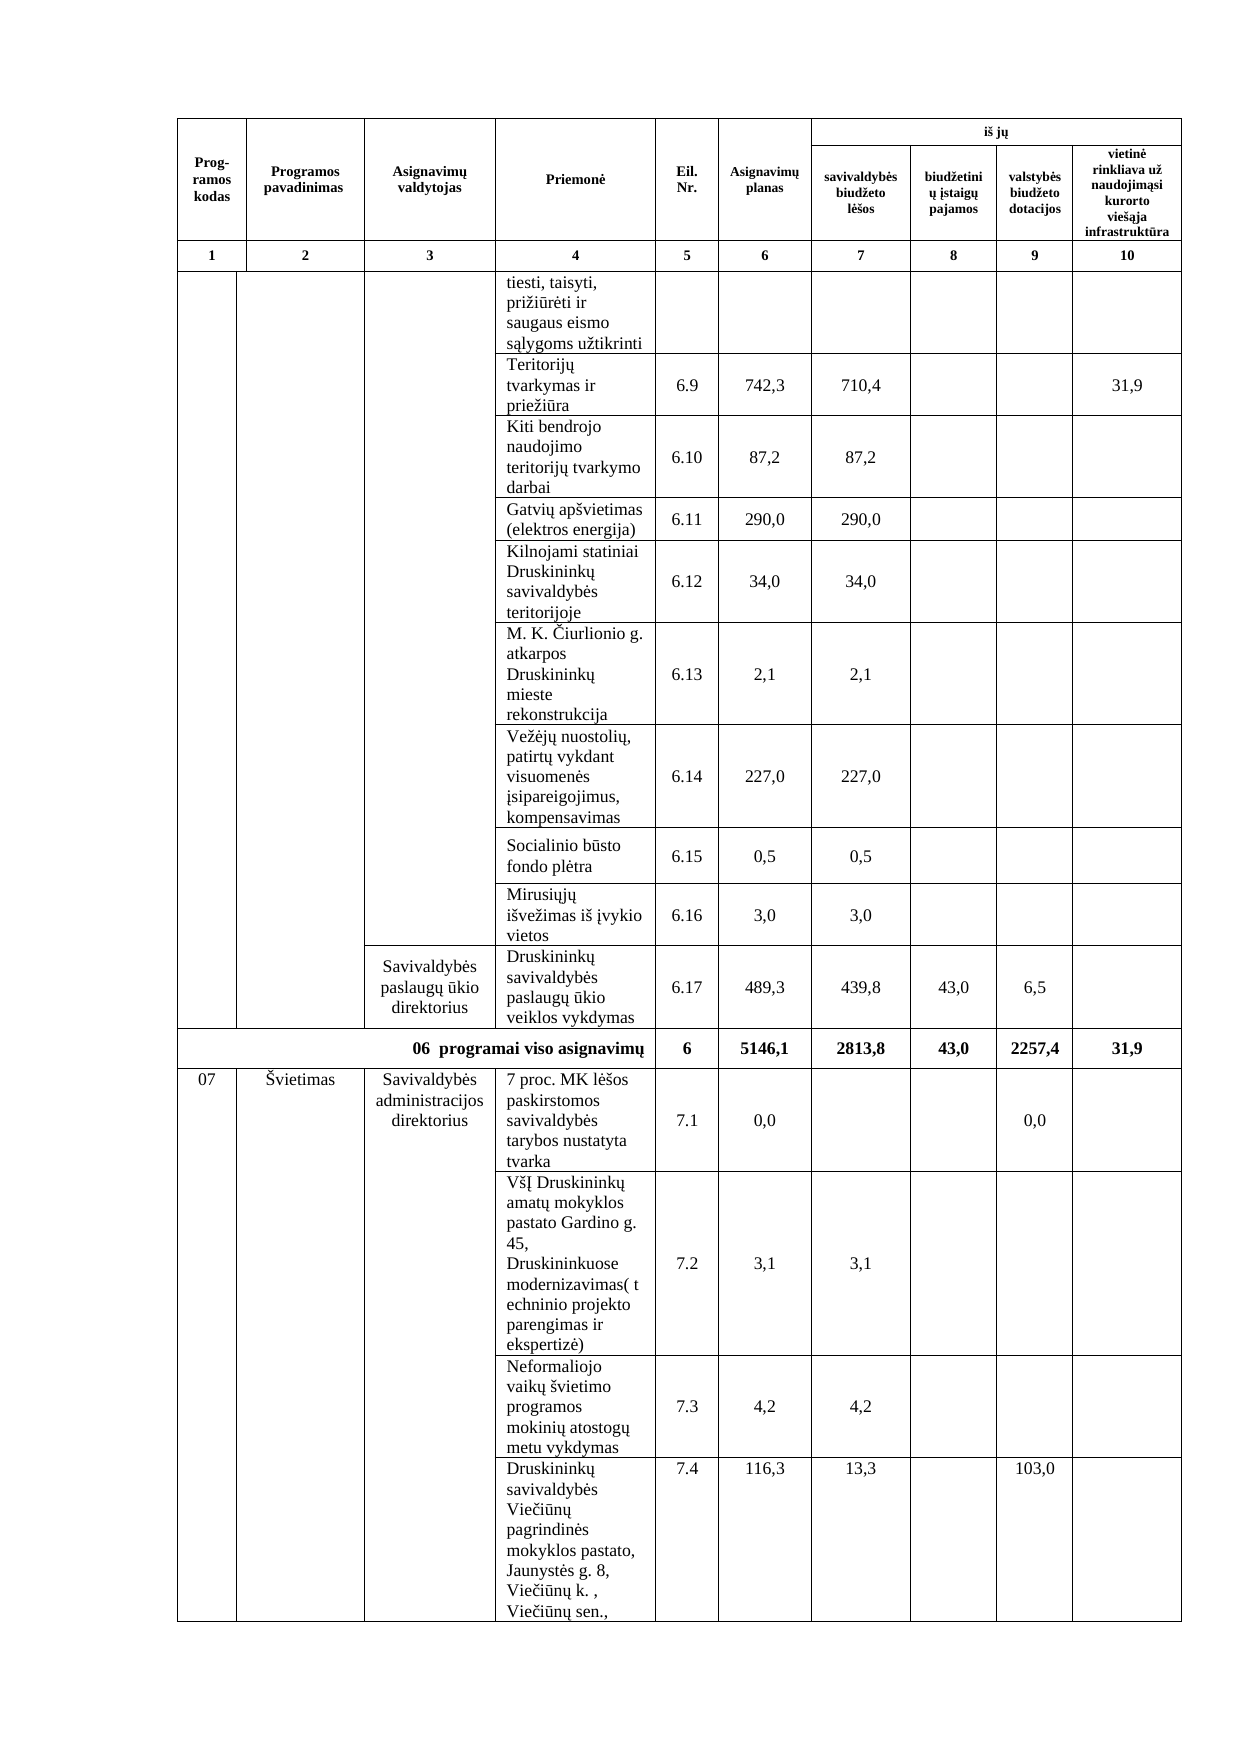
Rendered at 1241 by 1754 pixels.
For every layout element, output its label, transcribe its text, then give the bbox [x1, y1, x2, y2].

table_cell 3,1 [719, 1172, 811, 1354]
table_cell 6.15 [656, 828, 718, 883]
table_cell 6,5 [997, 946, 1072, 1027]
table_cell [911, 354, 996, 415]
table_cell 227,0 [812, 725, 910, 827]
table_cell [997, 828, 1072, 883]
table_cell 43,0 [911, 1029, 996, 1068]
table_cell [911, 725, 996, 827]
table_cell [997, 272, 1072, 353]
table_cell 1 [178, 241, 246, 271]
table_cell Mirusiųjų išvežimas iš įvykio vietos [496, 884, 655, 945]
table_cell 7.2 [656, 1172, 718, 1354]
table_cell [1073, 884, 1181, 945]
table_cell 07 [178, 1069, 236, 1621]
table_cell 3,0 [719, 884, 811, 945]
table_header iš jų [812, 119, 1181, 145]
table_cell 6.13 [656, 623, 718, 724]
table_cell savivaldybės biudžeto lėšos [812, 146, 910, 239]
table_cell Savivaldybės paslaugų ūkio direktorius [365, 946, 495, 1027]
table_cell 7 [812, 241, 910, 271]
table_cell Gatvių apšvietimas (elektros energija) [496, 498, 655, 539]
table_header Eil. Nr. [656, 119, 718, 239]
table_cell [911, 416, 996, 497]
table_header Programos pavadinimas [247, 119, 364, 239]
table_cell 6.12 [656, 541, 718, 622]
table_cell Druskininkų savivaldybės paslaugų ūkio veiklos vykdymas [496, 946, 655, 1027]
table_cell [178, 272, 236, 1027]
table_cell tiesti, taisyti, prižiūrėti ir saugaus eismo sąlygoms užtikrinti [496, 272, 655, 353]
table_cell 8 [911, 241, 996, 271]
table_cell 0,5 [812, 828, 910, 883]
table_cell 5 [656, 241, 718, 271]
table_cell 439,8 [812, 946, 910, 1027]
table_cell [997, 354, 1072, 415]
table_cell [911, 1069, 996, 1171]
table_cell 710,4 [812, 354, 910, 415]
table_cell [997, 1172, 1072, 1354]
table_cell [1073, 416, 1181, 497]
table_cell [911, 828, 996, 883]
table_cell [997, 1356, 1072, 1457]
table_cell 290,0 [812, 498, 910, 539]
table_cell vietinė rinkliava už naudojimąsi kurorto viešąja infrastruktūra [1073, 146, 1181, 239]
table_cell 06 programai viso asignavimų [178, 1029, 655, 1068]
table_cell 103,0 [997, 1458, 1072, 1621]
table_cell 31,9 [1073, 1029, 1181, 1068]
table_cell Vežėjų nuostolių, patirtų vykdant visuomenės įsipareigojimus, kompensavimas [496, 725, 655, 827]
table_cell [1073, 272, 1181, 353]
table_cell 3,0 [812, 884, 910, 945]
table_cell [997, 416, 1072, 497]
table_cell [812, 272, 910, 353]
table_cell 5146,1 [719, 1029, 811, 1068]
table_cell [656, 272, 718, 353]
table_cell 7.1 [656, 1069, 718, 1171]
table_cell 6.16 [656, 884, 718, 945]
table_cell 10 [1073, 241, 1181, 271]
table_cell 7.3 [656, 1356, 718, 1457]
table_cell [365, 272, 495, 945]
table_cell Neformaliojo vaikų švietimo programos mokinių atostogų metu vykdymas [496, 1356, 655, 1457]
table_cell [237, 272, 364, 1027]
table_cell 489,3 [719, 946, 811, 1027]
table_cell [997, 498, 1072, 539]
table_cell [812, 1069, 910, 1171]
table_cell [997, 623, 1072, 724]
table_cell 2 [247, 241, 364, 271]
table_cell 2813,8 [812, 1029, 910, 1068]
table_cell Savivaldybės administracijos direktorius [365, 1069, 495, 1621]
table_cell [1073, 828, 1181, 883]
table_cell [1073, 498, 1181, 539]
table_cell 3,1 [812, 1172, 910, 1354]
table_cell biudžetinių įstaigų pajamos [911, 146, 996, 239]
table_cell 2,1 [719, 623, 811, 724]
table_cell 4,2 [719, 1356, 811, 1457]
table_cell 43,0 [911, 946, 996, 1027]
table_cell [911, 1356, 996, 1457]
table_cell [719, 272, 811, 353]
table_cell 4,2 [812, 1356, 910, 1457]
table_cell [911, 1458, 996, 1621]
table_cell 227,0 [719, 725, 811, 827]
table_cell [911, 884, 996, 945]
table_cell Kiti bendrojo naudojimo teritorijų tvarkymo darbai [496, 416, 655, 497]
table_cell [1073, 946, 1181, 1027]
table_cell 6.11 [656, 498, 718, 539]
table_cell [997, 725, 1072, 827]
table_cell 13,3 [812, 1458, 910, 1621]
table_header Prog-ramos kodas [178, 119, 246, 239]
table_cell 6.9 [656, 354, 718, 415]
table_cell 116,3 [719, 1458, 811, 1621]
table_cell [1073, 1356, 1181, 1457]
table_cell [1073, 623, 1181, 724]
table_cell [911, 541, 996, 622]
table_cell Švietimas [237, 1069, 364, 1621]
table_cell 4 [496, 241, 655, 271]
table_cell Druskininkų savivaldybės Viečiūnų pagrindinės mokyklos pastato, Jaunystės g. 8, Viečiūnų k. , Viečiūnų sen., [496, 1458, 655, 1621]
table_cell 34,0 [812, 541, 910, 622]
table_cell [911, 498, 996, 539]
table_cell 2257,4 [997, 1029, 1072, 1068]
table_cell 0,0 [719, 1069, 811, 1171]
table_cell 3 [365, 241, 495, 271]
table_cell 0,0 [997, 1069, 1072, 1171]
table_cell 6.14 [656, 725, 718, 827]
table_header Priemonė [496, 119, 655, 239]
table_cell [911, 272, 996, 353]
table_cell 6 [719, 241, 811, 271]
table_cell 6 [656, 1029, 718, 1068]
table_cell 0,5 [719, 828, 811, 883]
table_cell 742,3 [719, 354, 811, 415]
table_cell 87,2 [812, 416, 910, 497]
table_cell 9 [997, 241, 1072, 271]
table_cell Socialinio būsto fondo plėtra [496, 828, 655, 883]
table_cell 290,0 [719, 498, 811, 539]
table_cell [997, 884, 1072, 945]
table_cell M. K. Čiurlionio g. atkarpos Druskininkų mieste rekonstrukcija [496, 623, 655, 724]
table_cell 6.10 [656, 416, 718, 497]
table_cell [1073, 541, 1181, 622]
table_cell [911, 623, 996, 724]
table_cell [997, 541, 1072, 622]
table_cell VšĮ Druskininkų amatų mokyklos pastato Gardino g. 45, Druskininkuose modernizavimas( techninio projekto parengimas ir ekspertizė) [496, 1172, 655, 1354]
table_cell 31,9 [1073, 354, 1181, 415]
table_cell [911, 1172, 996, 1354]
table_cell Teritorijų tvarkymas ir priežiūra [496, 354, 655, 415]
table_cell [1073, 725, 1181, 827]
table_cell 34,0 [719, 541, 811, 622]
table_header Asignavimų planas [719, 119, 811, 239]
table_cell [1073, 1172, 1181, 1354]
table_cell 2,1 [812, 623, 910, 724]
table_header Asignavimų valdytojas [365, 119, 495, 239]
table_cell valstybės biudžeto dotacijos [997, 146, 1072, 239]
table_cell 7.4 [656, 1458, 718, 1621]
table_cell 7 proc. MK lėšos paskirstomos savivaldybės tarybos nustatyta tvarka [496, 1069, 655, 1171]
table_cell 6.17 [656, 946, 718, 1027]
table_cell [1073, 1458, 1181, 1621]
table_cell 87,2 [719, 416, 811, 497]
table_cell Kilnojami statiniai Druskininkų savivaldybės teritorijoje [496, 541, 655, 622]
table_cell [1073, 1069, 1181, 1171]
